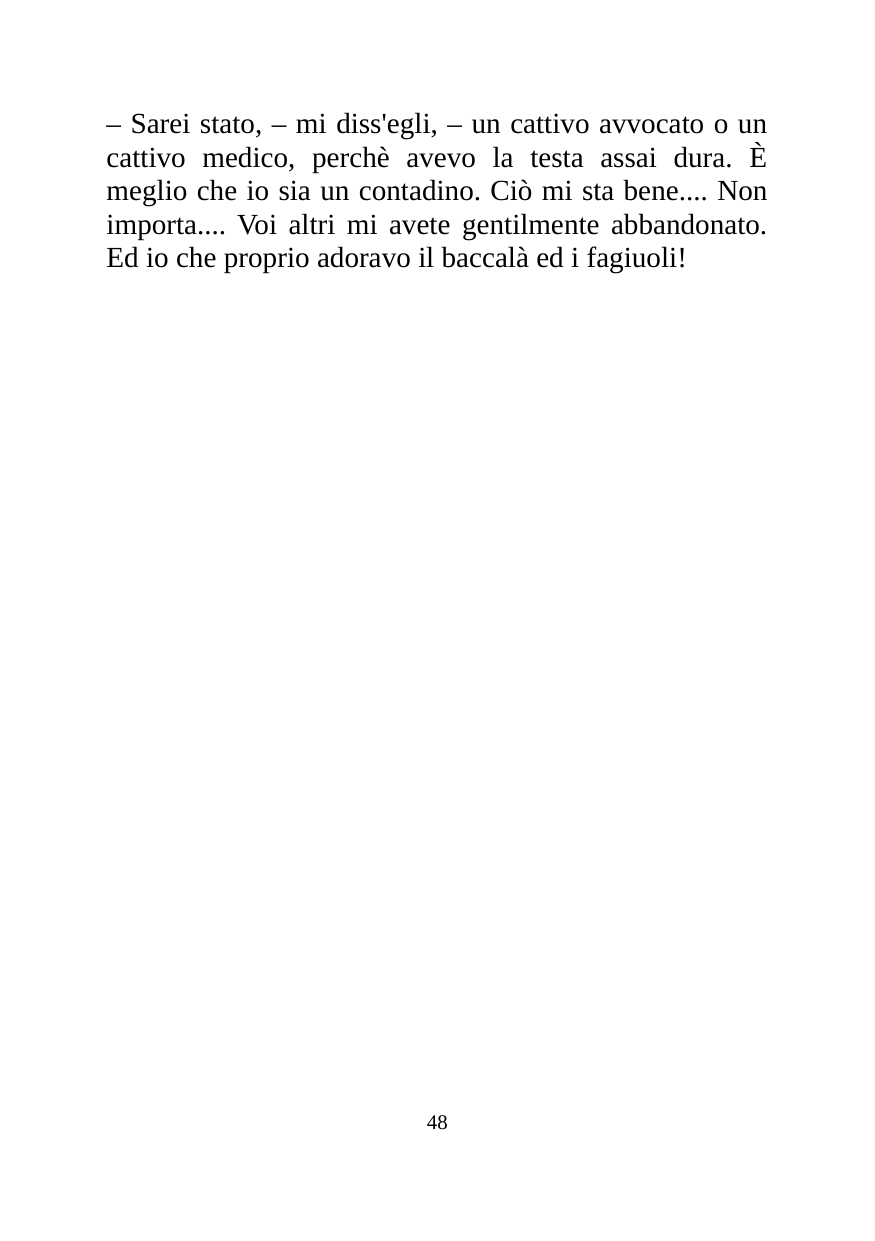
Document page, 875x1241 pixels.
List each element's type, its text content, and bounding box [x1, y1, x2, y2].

text – Sarei stato, – mi diss'egli, – un cattivo avvocato o un cattivo medico, perchè avevo la testa assai dura. È meglio che io sia un contadino. Ciò mi sta bene.... Non importa.... Voi altri mi avete gentilmente abbandonato. Ed io che proprio adoravo il baccalà ed i fagiuoli! [106, 106, 768, 274]
